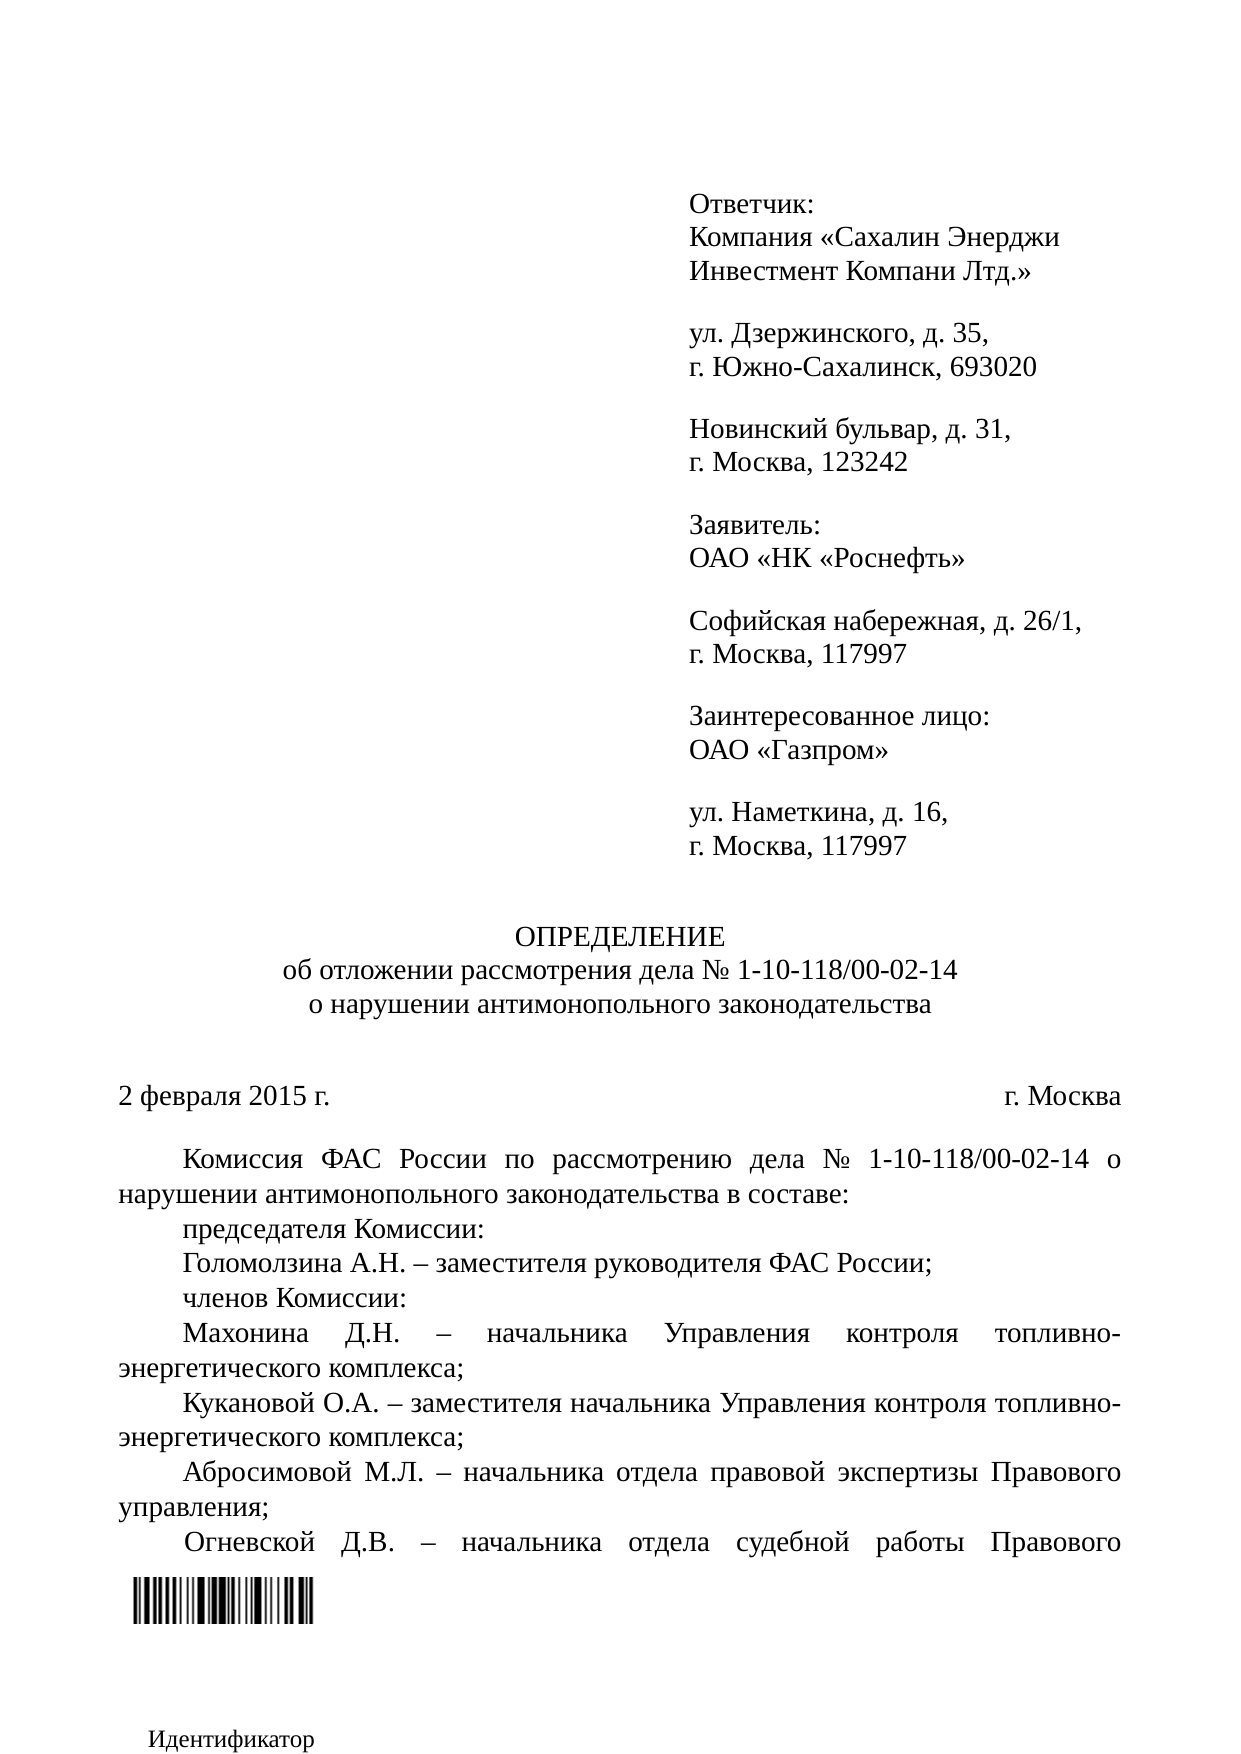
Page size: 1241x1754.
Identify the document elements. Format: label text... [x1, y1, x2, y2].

text Кукановой О.А. – заместителя начальника Управления контроля топливно-энергетического комплекса; [118, 1384, 1122, 1454]
table_header г. Москва [600, 1020, 1121, 1141]
text г. Москва, 123242 [689, 444, 1122, 478]
text об отложении рассмотрения дела № 1-10-118/00-02-14 [118, 952, 1122, 986]
text Комиссия ФАС России по рассмотрению дела № 1-10-118/00-02-14 о нарушении антимонопольного законодательства в составе: [118, 1141, 1122, 1210]
text председателя Комиссии: [118, 1210, 1122, 1245]
text ул. Наметкина, д. 16, г. Москва, 117997 [689, 794, 1122, 861]
text Компания «Сахалин Энерджи Инвестмент Компани Лтд.» [689, 219, 1122, 286]
text ОАО «Газпром» [689, 732, 1122, 766]
text г. Южно-Сахалинск, 693020 [689, 349, 1122, 382]
text Ответчик: [689, 186, 1122, 219]
text ОАО «НК «Роснефть» [689, 540, 1122, 574]
text ОПРЕДЕЛЕНИЕ [118, 919, 1122, 952]
text Новинский бульвар, д. 31, [689, 411, 1122, 444]
text г. Москва, 117997 [689, 636, 1122, 670]
text Махонина Д.Н. – начальника Управления контроля топливно-энергетического комплекса; [118, 1315, 1122, 1384]
text Абросимовой М.Л. – начальника отдела правовой экспертизы Правового управления; [118, 1454, 1122, 1523]
text Софийская набережная, д. 26/1, [689, 603, 1122, 636]
table_header 2 февраля 2015 г. [118, 1020, 600, 1141]
text о нарушении антимонопольного законодательства [118, 986, 1122, 1019]
text Заявитель: [689, 507, 1122, 540]
picture [118, 1577, 331, 1624]
text Заинтересованное лицо: [689, 698, 1122, 732]
text Голомолзина А.Н. – заместителя руководителя ФАС России; [118, 1245, 1122, 1280]
text Огневской Д.В. – начальника отдела судебной работы Правового [118, 1523, 1122, 1558]
text ул. Дзержинского, д. 35, [689, 315, 1122, 349]
text членов Комиссии: [118, 1280, 1122, 1315]
